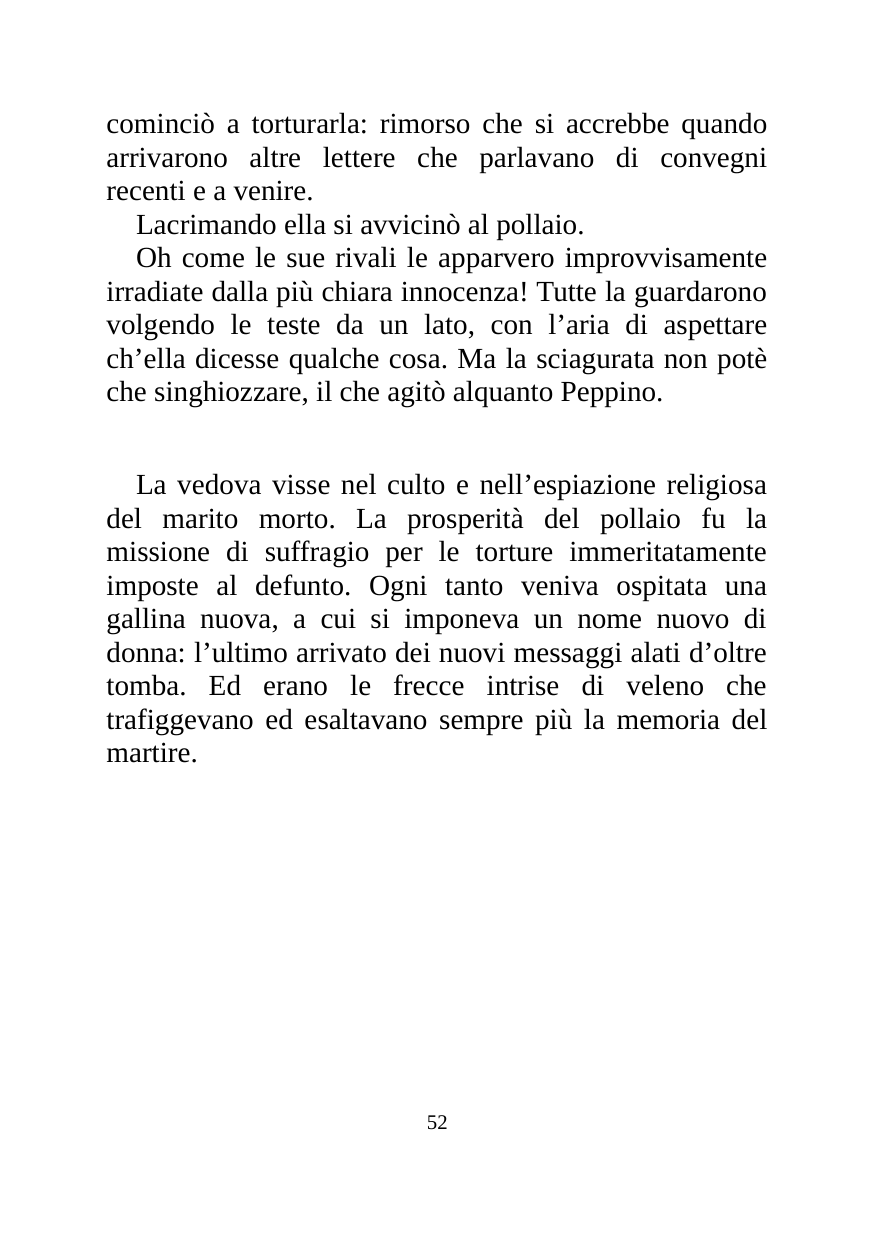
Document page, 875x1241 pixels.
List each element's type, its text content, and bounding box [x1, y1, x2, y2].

text La vedova visse nel culto e nell’espiazione religiosa del marito morto. La prosperità del pollaio fu la missione di suffragio per le torture immeritatamente imposte al defunto. Ogni tanto veniva ospitata una gallina nuova, a cui si imponeva un nome nuovo di donna: l’ultimo arrivato dei nuovi messaggi alati d’oltre tomba. Ed erano le frecce intrise di veleno che trafiggevano ed esaltavano sempre più la memoria del martire. [106, 467, 768, 769]
text Lacrimando ella si avvicinò al pollaio. [106, 207, 768, 240]
text Oh come le sue rivali le apparvero improvvisamente irradiate dalla più chiara innocenza! Tutte la guardarono volgendo le teste da un lato, con l’aria di aspettare ch’ella dicesse qualche cosa. Ma la sciagurata non potè che singhiozzare, il che agitò alquanto Peppino. [106, 240, 768, 408]
text cominciò a torturarla: rimorso che si accrebbe quando arrivarono altre lettere che parlavano di convegni recenti e a venire. [106, 106, 768, 207]
